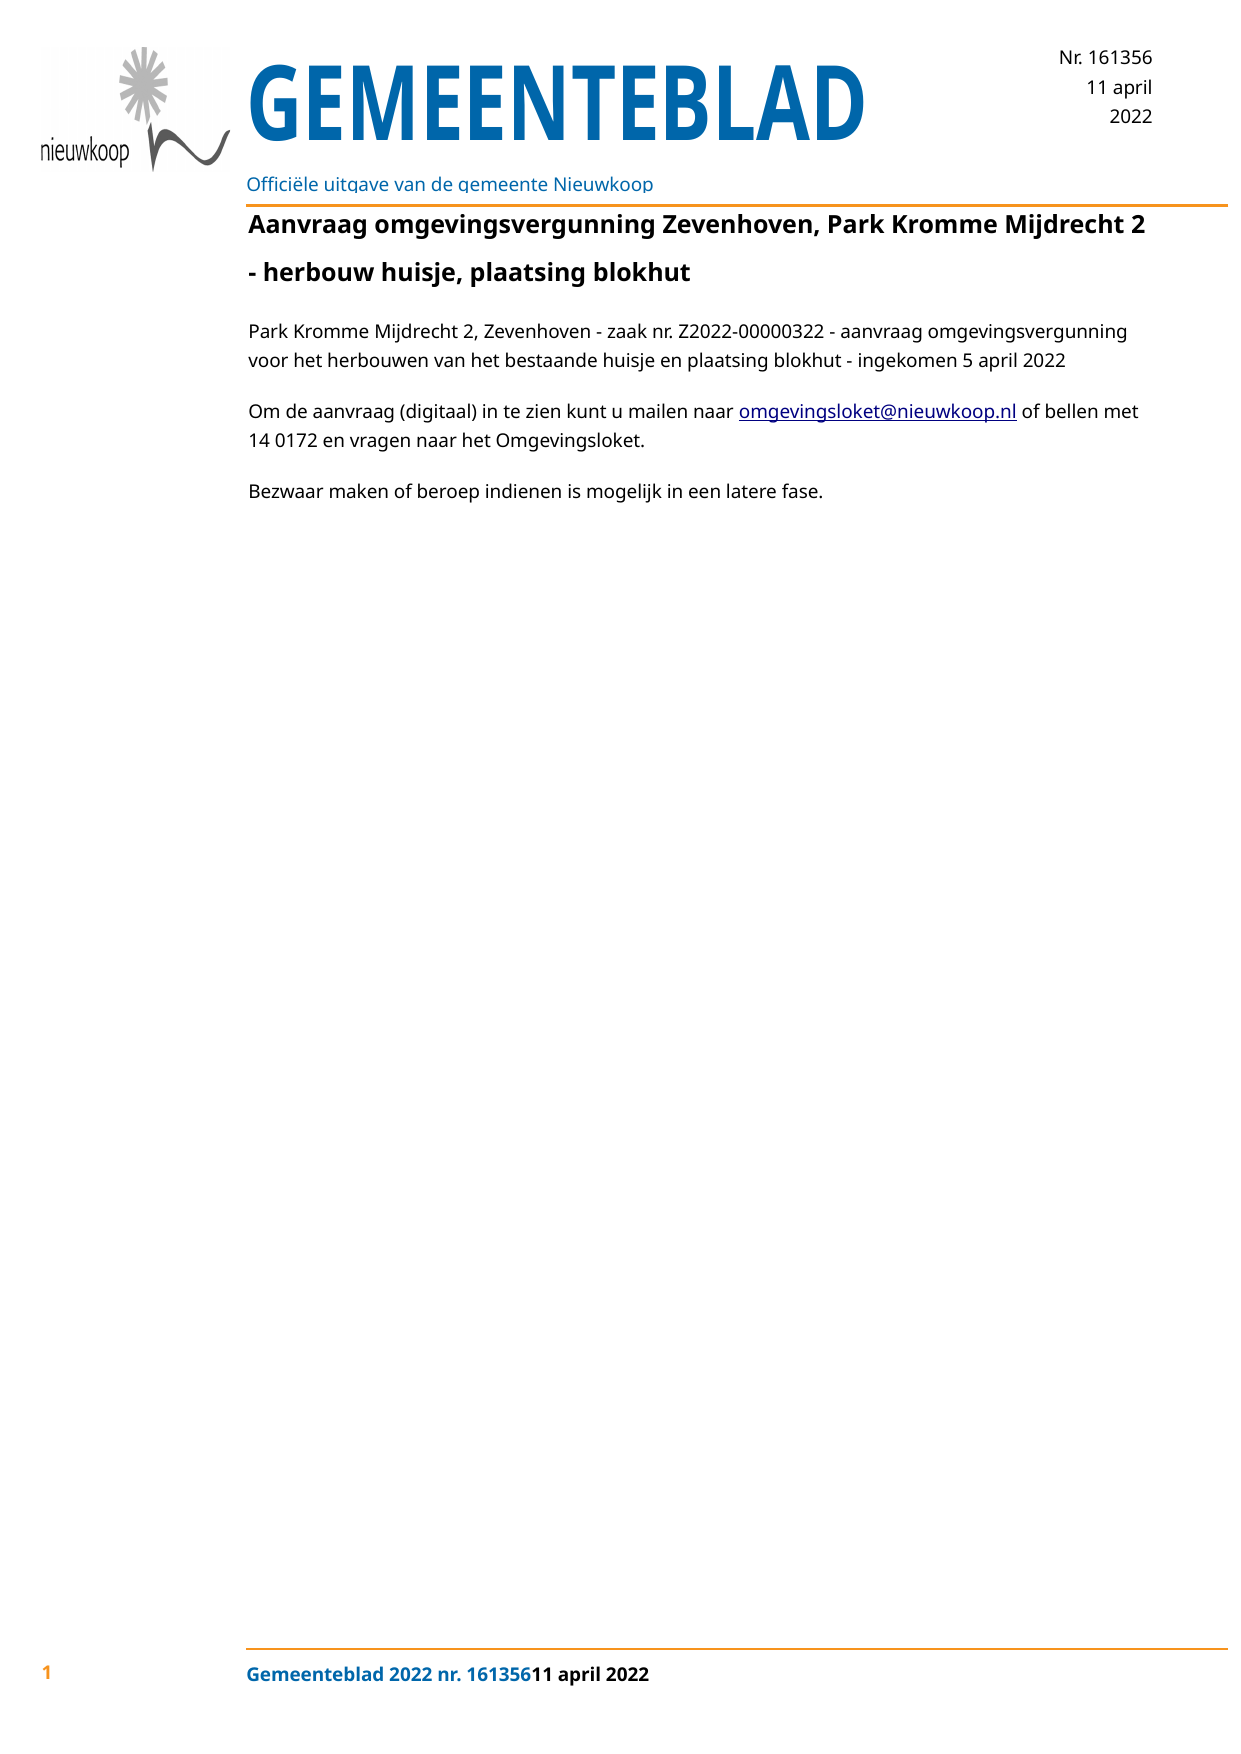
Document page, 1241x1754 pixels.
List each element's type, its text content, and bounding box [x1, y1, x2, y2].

text Om de aanvraag (digitaal) in te zien kunt u mailen naar omgevingsloket@nieuwkoop.nl of bellen met 14 0172 en vragen naar het Omgevingsloket. [248, 398, 1152, 453]
text Park Kromme Mijdrecht 2, Zevenhoven - zaak nr. Z2022-00000322 - aanvraag omgevingsvergunning voor het herbouwen van het bestaande huisje en plaatsing blokhut - ingekomen 5 april 2022 [248, 318, 1152, 373]
picture [41, 47, 231, 172]
text Aanvraag omgevingsvergunning Zevenhoven, Park Kromme Mijdrecht 2 - herbouw huisje, plaatsing blokhut [248, 207, 1152, 288]
text Bezwaar maken of beroep indienen is mogelijk in een latere fase. [248, 478, 1152, 504]
